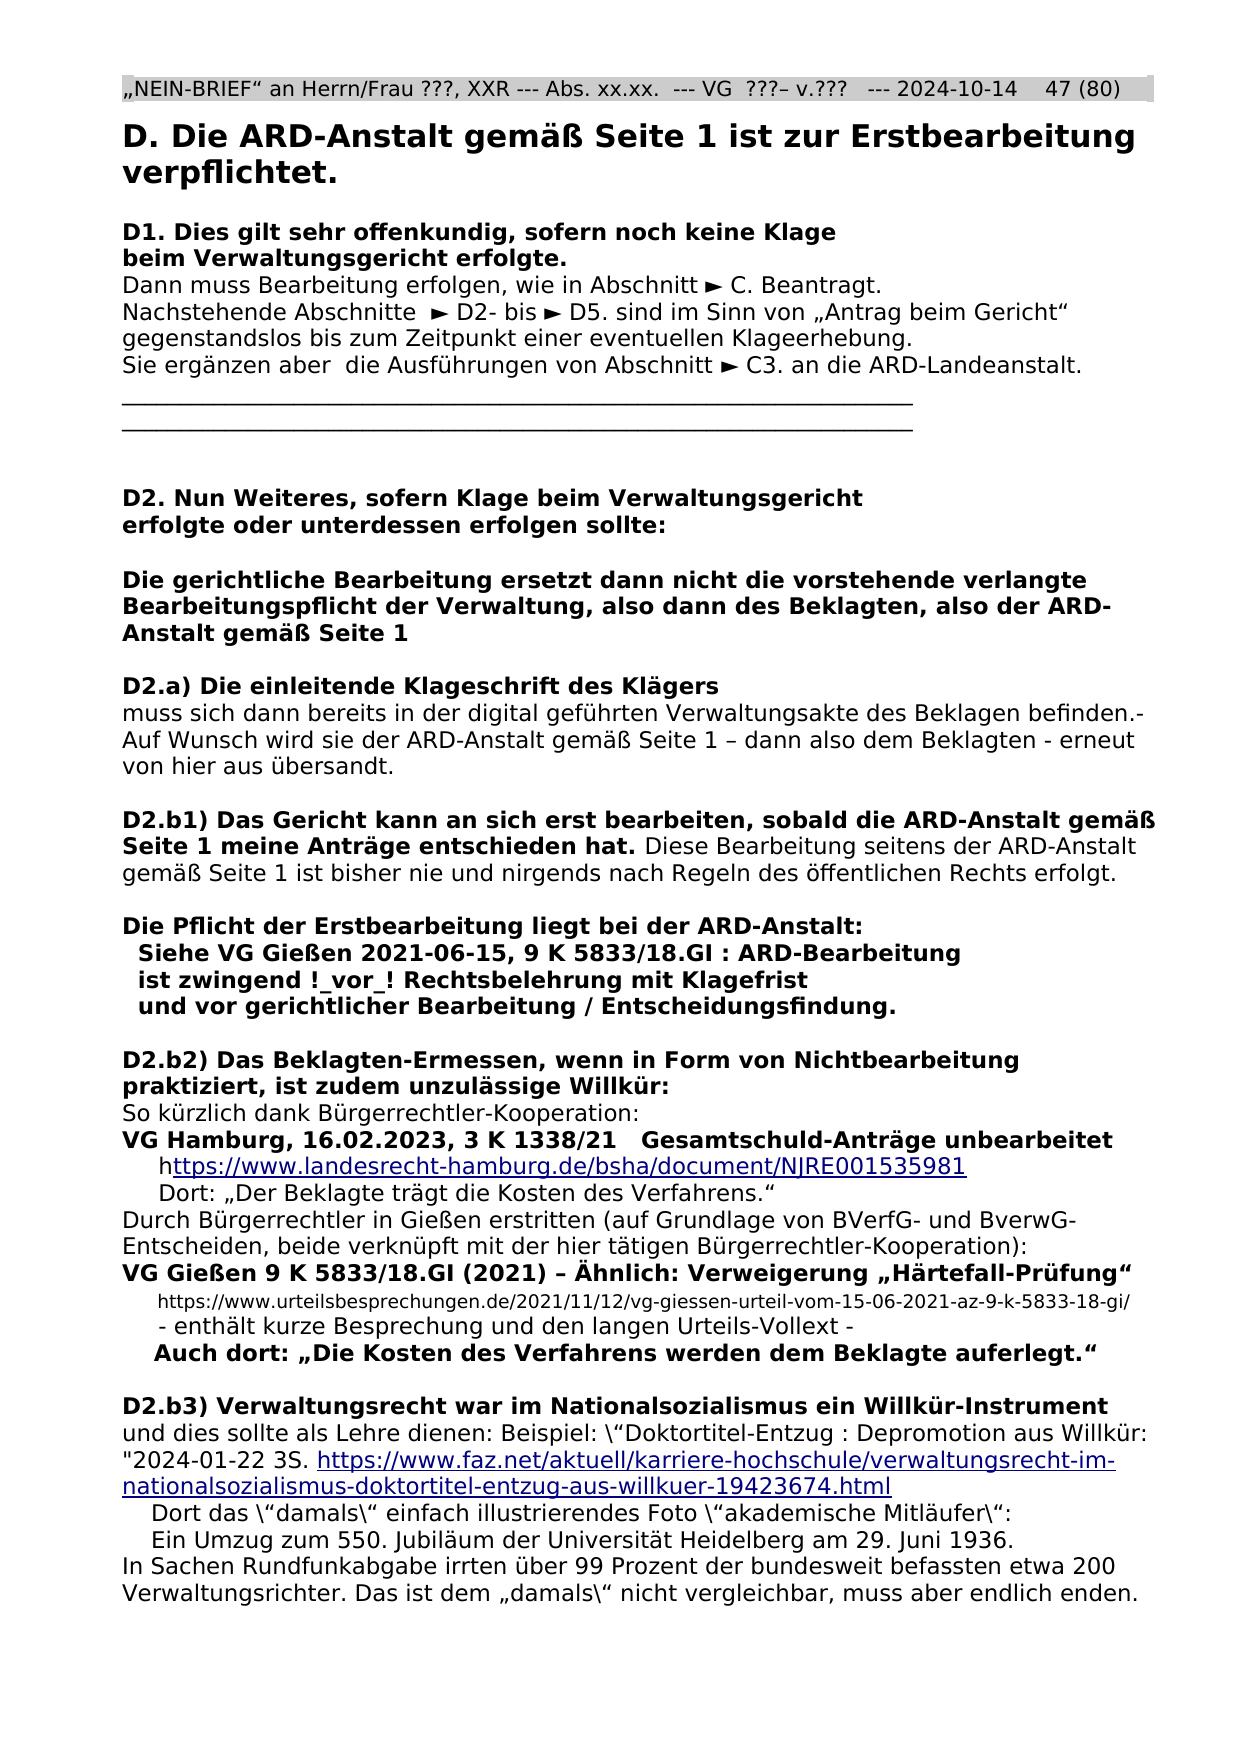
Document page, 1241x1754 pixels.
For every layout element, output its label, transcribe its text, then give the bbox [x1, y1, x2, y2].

text _____________________________________________________________________ [122, 406, 1158, 432]
text In Sachen Rundfunkabgabe irrten über 99 Prozent der bundesweit befassten etwa 200 Verwaltungsrichter. Das ist dem „damals\“ nicht vergleichbar, muss aber endlich enden. [122, 1553, 1158, 1607]
text Ein Umzug zum 550. Jubiläum der Universität Heidelberg am 29. Juni 1936. [122, 1527, 1158, 1553]
text Auch dort: „Die Kosten des Verfahrens werden dem Beklagte auferlegt.“ [122, 1340, 1158, 1367]
text _____________________________________________________________________ [122, 379, 1158, 406]
text VG Hamburg, 16.02.2023, 3 K 1338/21 Gesamtschuld-Anträge unbearbeitet https://www.landesrecht-hamburg.de/bsha/document/NJRE001535981 [122, 1127, 1158, 1180]
text D2. Nun Weiteres, sofern Klage beim Verwaltungsgericht [122, 486, 1158, 512]
text und dies sollte als Lehre dienen: Beispiel: \“Doktortitel-Entzug : Depromotion aus Willkür: [122, 1420, 1158, 1447]
text Die gerichtliche Bearbeitung ersetzt dann nicht die vorstehende verlangte Bearbeitungspflicht der Verwaltung, also dann des Beklagten, also der ARD-Anstalt gemäß Seite 1 [122, 567, 1158, 647]
text beim Verwaltungsgericht erfolgte. [122, 246, 1158, 272]
text Sie ergänzen aber die Ausführungen von Abschnitt ► C3. an die ARD-Landeanstalt. [122, 352, 1158, 379]
text https://www.urteilsbesprechungen.de/2021/11/12/vg-giessen-urteil-vom-15-06-2021-az-9-k-5833-18-gi/ [122, 1287, 1158, 1313]
text Dort das \“damals\“ einfach illustrierendes Foto \“akademische Mitläufer\“: [122, 1500, 1158, 1527]
text D. Die ARD-Anstalt gemäß Seite 1 ist zur Erstbearbeitung verpflichtet. [122, 118, 1158, 191]
text D2.a) Die einleitende Klageschrift des Klägers [122, 673, 1158, 700]
text erfolgte oder unterdessen erfolgen sollte: [122, 512, 1158, 539]
text "2024-01-22 3S. https://www.faz.net/aktuell/karriere-hochschule/verwaltungsrecht-im-nationalsozialismus-doktortitel-entzug-aus-willkuer-19423674.html [122, 1447, 1158, 1500]
text D1. Dies gilt sehr offenkundig, sofern noch keine Klage [122, 219, 1158, 246]
text VG Gießen 9 K 5833/18.GI (2021) – Ähnlich: Verweigerung „Härtefall-Prüfung“ [122, 1260, 1158, 1287]
text und vor gerichtlicher Bearbeitung / Entscheidungsfindung. [122, 993, 1158, 1020]
text D2.b3) Verwaltungsrecht war im Nationalsozialismus ein Willkür-Instrument [122, 1393, 1158, 1420]
text ist zwingend !_vor_! Rechtsbelehrung mit Klagefrist [122, 967, 1158, 993]
text muss sich dann bereits in der digital geführten Verwaltungsakte des Beklagen befinden.- Auf Wunsch wird sie der ARD-Anstalt gemäß Seite 1 – dann also dem Beklagten - erneut von hier aus übersandt. [122, 700, 1158, 780]
text - enthält kurze Besprechung und den langen Urteils-Vollext - [122, 1313, 1158, 1340]
text D2.b1) Das Gericht kann an sich erst bearbeiten, sobald die ARD-Anstalt gemäß Seite 1 meine Anträge entschieden hat. Diese Bearbeitung seitens der ARD-Anstalt gemäß Seite 1 ist bisher nie und nirgends nach Regeln des öffentlichen Rechts erfolgt. [122, 807, 1158, 887]
text Dort: „Der Beklagte trägt die Kosten des Verfahrens.“ [122, 1180, 1158, 1207]
text Die Pflicht der Erstbearbeitung liegt bei der ARD-Anstalt: [122, 913, 1158, 940]
text Nachstehende Abschnitte ► D2- bis ► D5. sind im Sinn von „Antrag beim Gericht“ gegenstandslos bis zum Zeitpunkt einer eventuellen Klageerhebung. [122, 299, 1158, 352]
text Dann muss Bearbeitung erfolgen, wie in Abschnitt ► C. Beantragt. [122, 272, 1158, 299]
text Siehe VG Gießen 2021-06-15, 9 K 5833/18.GI : ARD-Bearbeitung [122, 940, 1158, 967]
text So kürzlich dank Bürgerrechtler-Kooperation: [122, 1100, 1158, 1127]
text Durch Bürgerrechtler in Gießen erstritten (auf Grundlage von BVerfG- und BverwG- Entscheiden, beide verknüpft mit der hier tätigen Bürgerrechtler-Kooperation): [122, 1207, 1158, 1260]
text D2.b2) Das Beklagten-Ermessen, wenn in Form von Nichtbearbeitung praktiziert, ist zudem unzulässige Willkür: [122, 1047, 1158, 1100]
